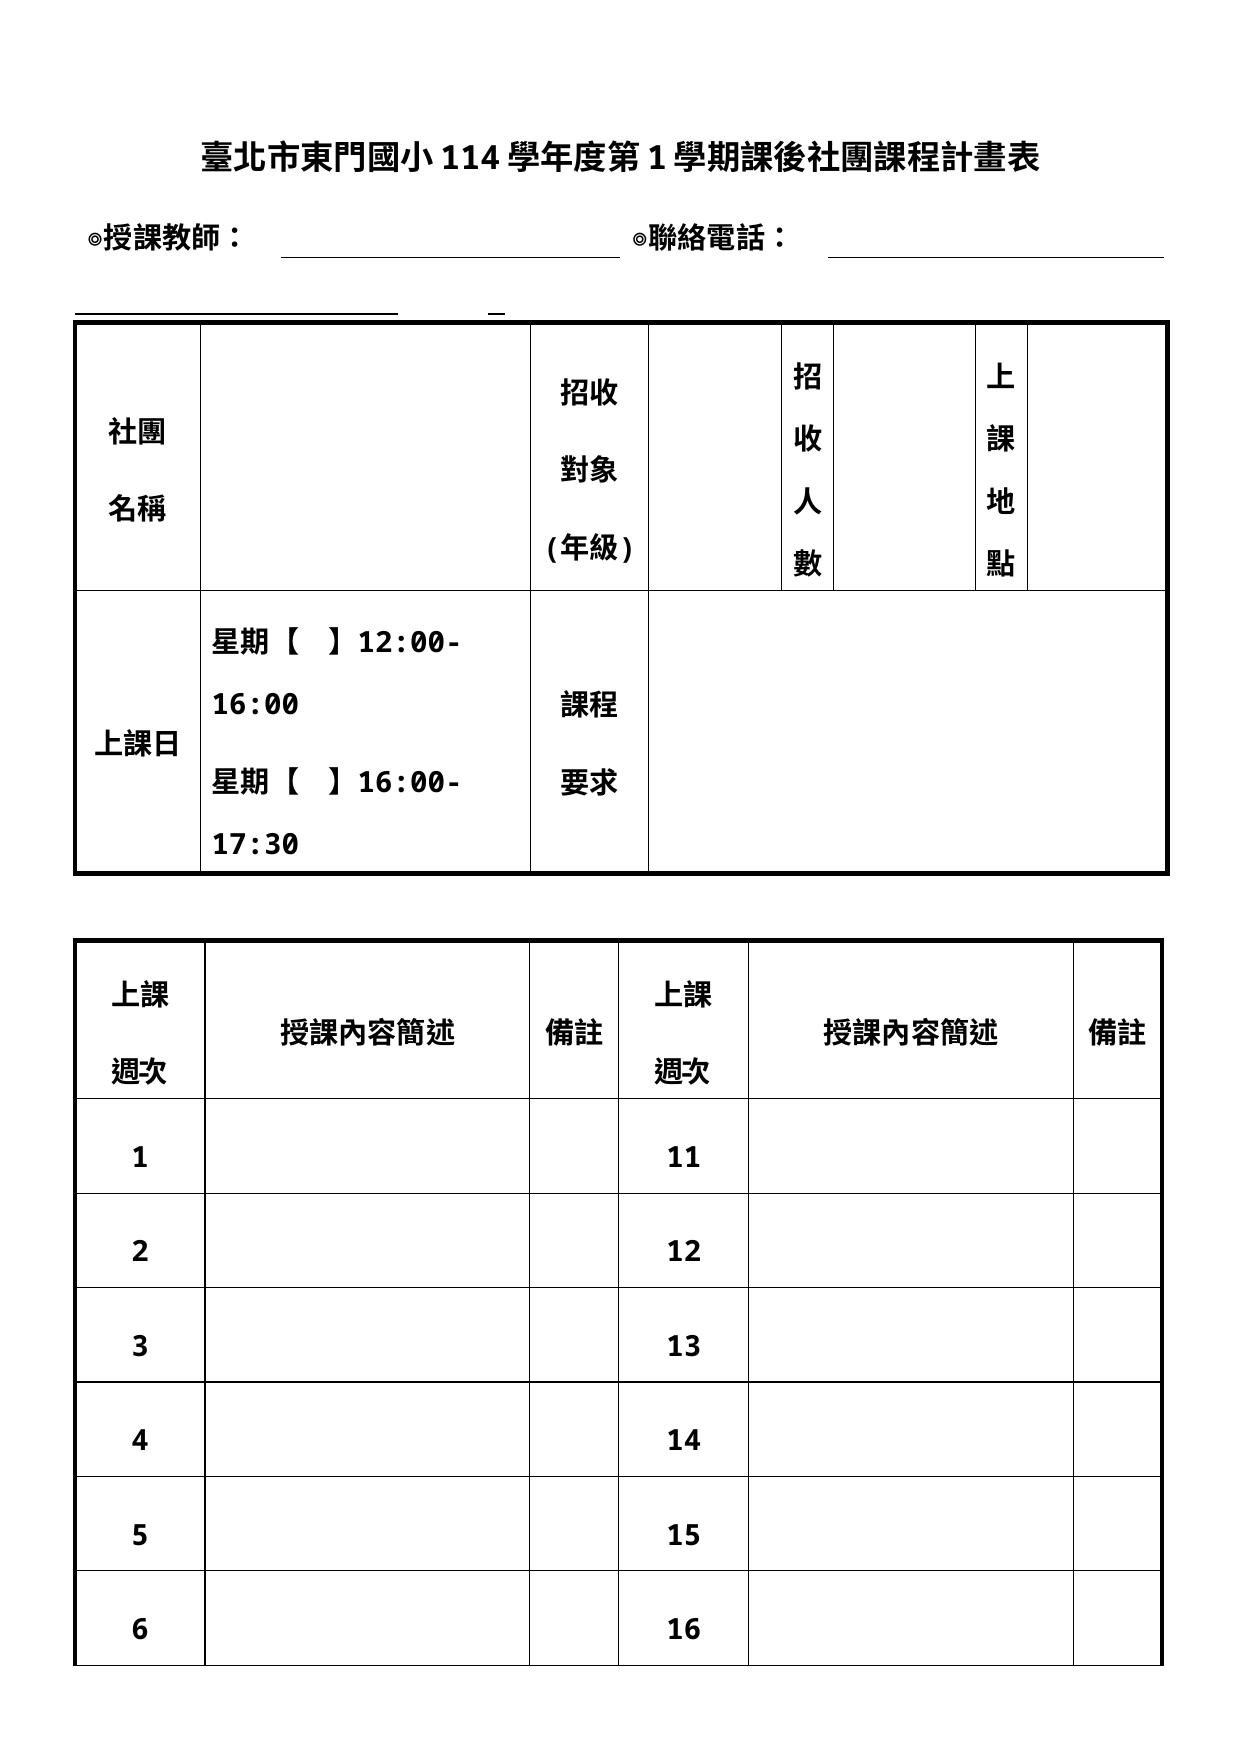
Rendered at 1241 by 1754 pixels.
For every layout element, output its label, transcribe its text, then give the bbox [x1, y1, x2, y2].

table_cell [206, 1383, 529, 1476]
table_cell [530, 1288, 618, 1381]
table_header [649, 325, 781, 590]
table_cell 13 [619, 1288, 748, 1381]
table_cell 15 [619, 1477, 748, 1570]
table_cell [530, 1571, 618, 1665]
table_cell [530, 1477, 618, 1570]
table_header ◎聯絡電話： [620, 176, 828, 257]
table_header [1028, 325, 1165, 590]
table_header 招收人數 [782, 325, 833, 590]
table_cell [530, 1099, 618, 1192]
table_cell 4 [77, 1383, 204, 1476]
table_cell 11 [619, 1099, 748, 1192]
table_header 招收 對象 (年級) [531, 325, 648, 590]
table_cell 6 [77, 1571, 204, 1665]
table_header 社團 名稱 [77, 325, 200, 590]
table_cell 1 [77, 1099, 204, 1192]
table_header 上課地點 [976, 325, 1027, 590]
table_cell [206, 1099, 529, 1192]
table_cell [1074, 1194, 1160, 1287]
table_cell [1074, 1099, 1160, 1192]
table_header 授課內容簡述 [206, 943, 529, 1098]
table_header ◎授課教師： [75, 176, 281, 257]
table_cell [206, 1194, 529, 1287]
table_cell [206, 1288, 529, 1381]
table_cell [530, 1194, 618, 1287]
table_cell 星期【 】12:00-16:00 星期【 】16:00-17:30 [201, 591, 530, 871]
table_cell [749, 1477, 1073, 1570]
table_cell [1074, 1477, 1160, 1570]
table_cell [530, 1383, 618, 1476]
table_header 授課內容簡述 [749, 943, 1073, 1098]
table_cell [1074, 1288, 1160, 1381]
table_cell [206, 1571, 529, 1665]
table_cell [749, 1571, 1073, 1665]
table_cell 16 [619, 1571, 748, 1665]
table_cell 5 [77, 1477, 204, 1570]
table_header [201, 325, 530, 590]
table_cell [1074, 1571, 1160, 1665]
table_cell 3 [77, 1288, 204, 1381]
table_cell [206, 1477, 529, 1570]
table_cell 14 [619, 1383, 748, 1476]
table_cell [749, 1288, 1073, 1381]
table_cell 12 [619, 1194, 748, 1287]
table_header [281, 176, 619, 257]
table_header 備註 [530, 943, 618, 1098]
table_cell [749, 1194, 1073, 1287]
text 臺北市東門國小114學年度第1學期課後社團課程計畫表 [75, 113, 1165, 176]
table_header 上課 週次 [77, 943, 204, 1098]
table_header [828, 176, 1164, 257]
table_header 上課 週次 [619, 943, 748, 1098]
table_cell [649, 591, 1165, 871]
table_cell 課程 要求 [531, 591, 648, 871]
table_cell [749, 1099, 1073, 1192]
table_cell 上課日 [77, 591, 200, 871]
table_cell [749, 1383, 1073, 1476]
table_header 備註 [1074, 943, 1160, 1098]
table_cell 2 [77, 1194, 204, 1287]
table_header [834, 325, 975, 590]
table_cell [1074, 1383, 1160, 1476]
